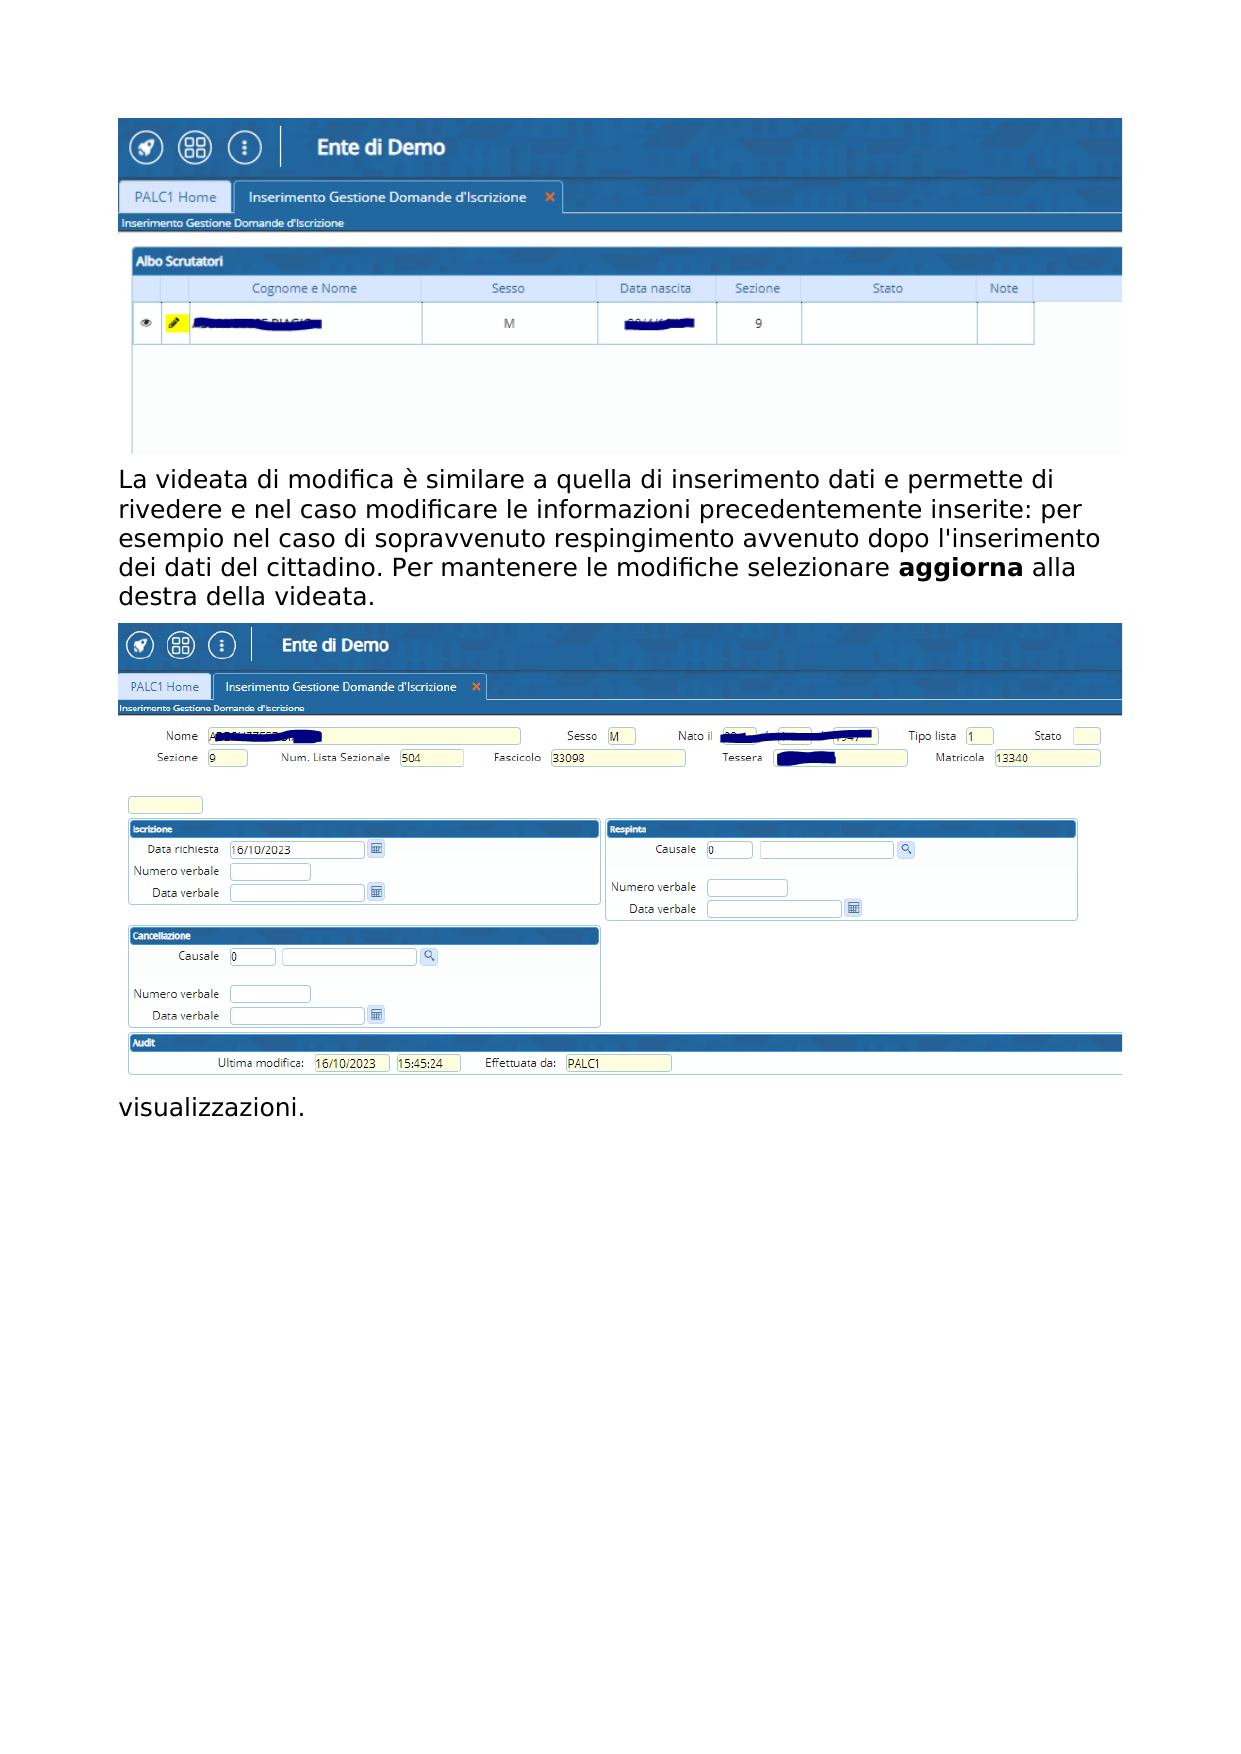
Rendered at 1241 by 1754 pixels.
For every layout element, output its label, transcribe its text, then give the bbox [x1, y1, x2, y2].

picture [118, 623, 1123, 1088]
text visualizzazioni. [118, 1088, 1122, 1122]
text La videata di modifica è similare a quella di inserimento dati e permette di rivedere e nel caso modificare le informazioni precedentemente inserite: per esempio nel caso di sopravvenuto respingimento avvenuto dopo l'inserimento dei dati del cittadino. Per mantenere le modifiche selezionare aggiorna alla destra della videata. [118, 466, 1122, 611]
picture [118, 118, 1123, 454]
